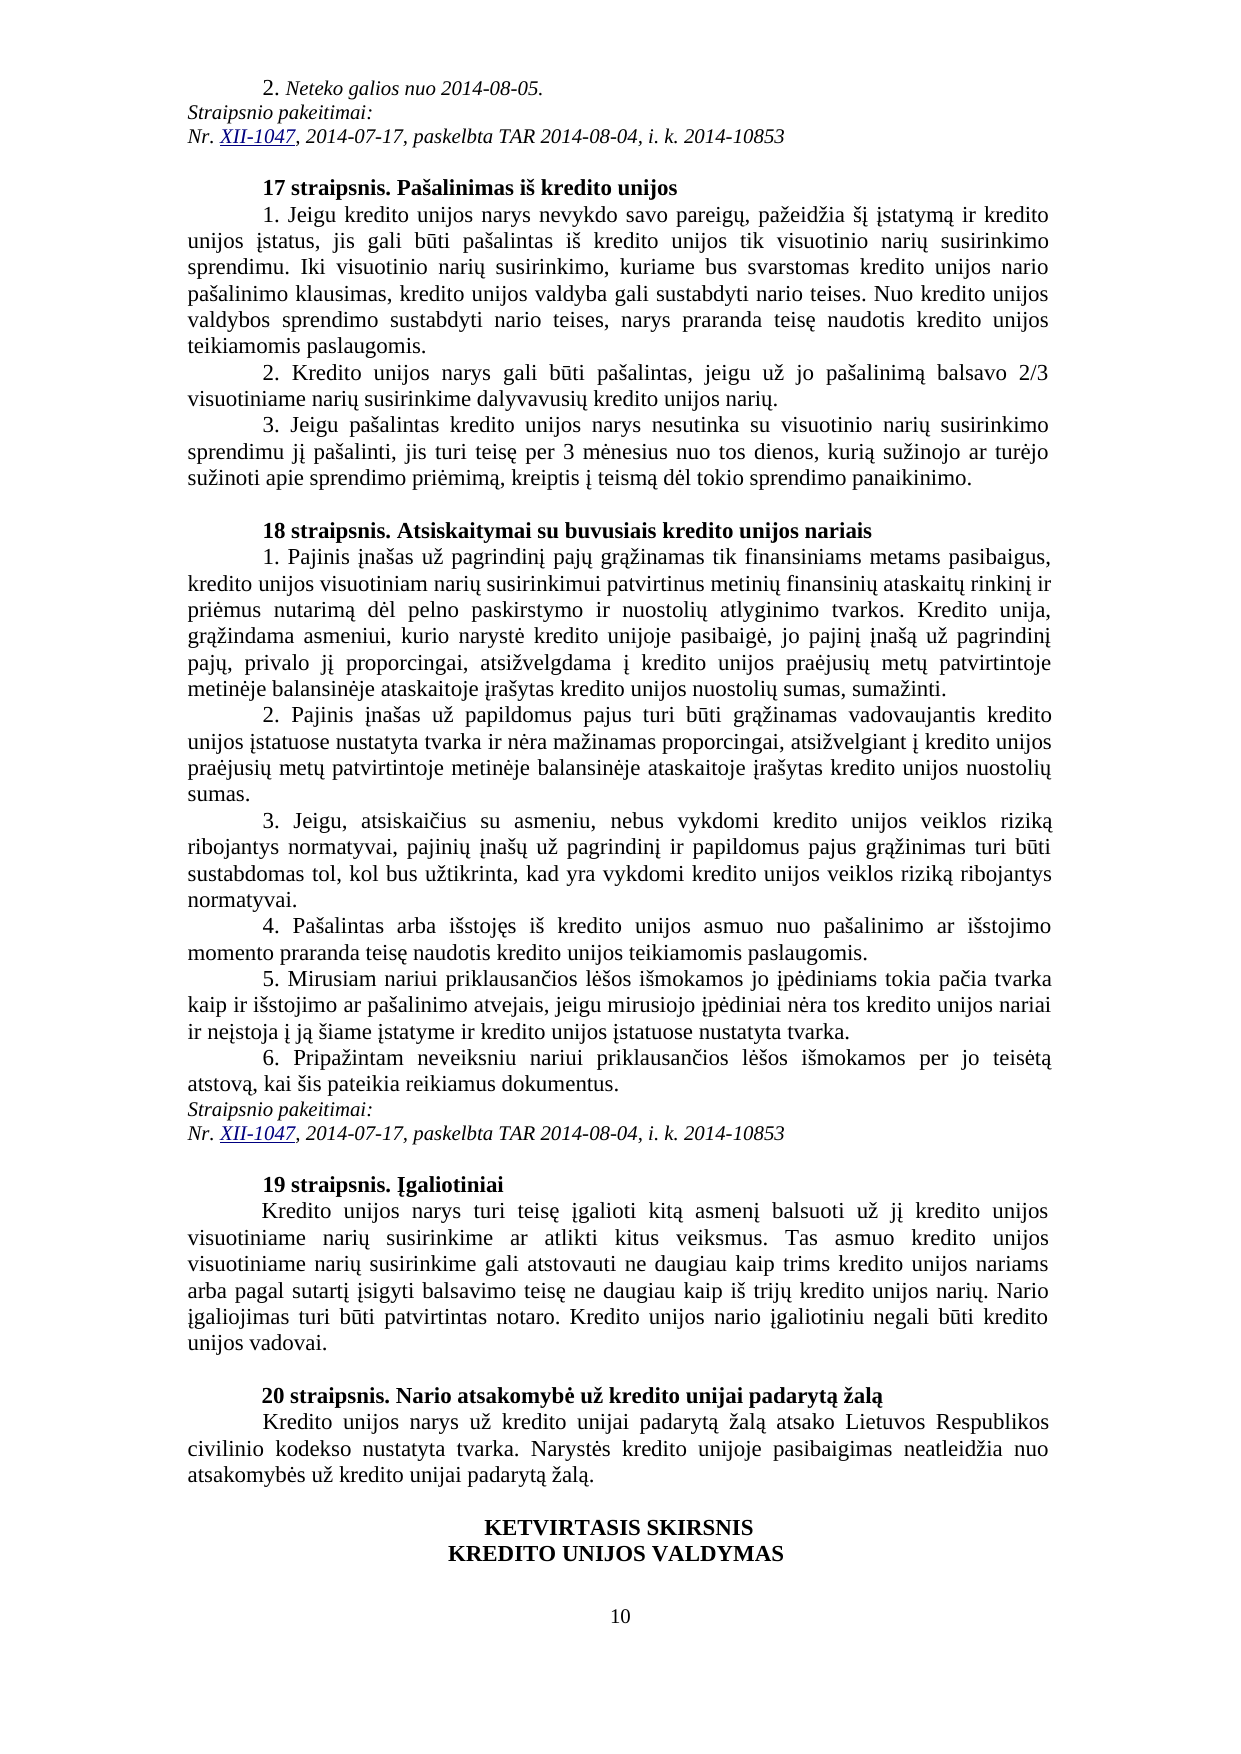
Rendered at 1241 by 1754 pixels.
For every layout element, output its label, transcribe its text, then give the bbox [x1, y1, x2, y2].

text 2. Pajinis įnašas už papildomus pajus turi būti grąžinamas vadovaujantis kredito unijos įstatuose nustatyta tvarka ir nėra mažinamas proporcingai, atsižvelgiant į kredito unijos praėjusių metų patvirtintoje metinėje balansinėje ataskaitoje įrašytas kredito unijos nuostolių sumas. [187, 701, 1053, 807]
text Kredito unijos narys turi teisę įgalioti kitą asmenį balsuoti už jį kredito unijos visuotiniame narių susirinkime ar atlikti kitus veiksmus. Tas asmuo kredito unijos visuotiniame narių susirinkime gali atstovauti ne daugiau kaip trims kredito unijos nariams arba pagal sutartį įsigyti balsavimo teisę ne daugiau kaip iš trijų kredito unijos narių. Nario įgaliojimas turi būti patvirtintas notaro. Kredito unijos nario įgaliotiniu negali būti kredito unijos vadovai. [187, 1198, 1050, 1356]
text Kredito unijos narys už kredito unijai padarytą žalą atsako Lietuvos Respublikos civilinio kodekso nustatyta tvarka. Narystės kredito unijoje pasibaigimas neatleidžia nuo atsakomybės už kredito unijai padarytą žalą. [187, 1408, 1050, 1487]
text 5. Mirusiam nariui priklausančios lėšos išmokamos jo įpėdiniams tokia pačia tvarka kaip ir išstojimo ar pašalinimo atvejais, jeigu mirusiojo įpėdiniai nėra tos kredito unijos nariai ir neįstoja į ją šiame įstatyme ir kredito unijos įstatuose nustatyta tvarka. [187, 965, 1053, 1044]
text 3. Jeigu, atsiskaičius su asmeniu, nebus vykdomi kredito unijos veiklos riziką ribojantys normatyvai, pajinių įnašų už pagrindinį ir papildomus pajus grąžinimas turi būti sustabdomas tol, kol bus užtikrinta, kad yra vykdomi kredito unijos veiklos riziką ribojantys normatyvai. [187, 807, 1053, 912]
text 2. Neteko galios nuo 2014-08-05. [187, 73, 1050, 100]
text Nr. XII-1047, 2014-07-17, paskelbta TAR 2014-08-04, i. k. 2014-10853 [187, 124, 1050, 148]
text 19 straipsnis. Įgaliotiniai [187, 1171, 1050, 1198]
text 18 straipsnis. Atsiskaitymai su buvusiais kredito unijos nariais [187, 517, 1053, 543]
text Nr. XII-1047, 2014-07-17, paskelbta TAR 2014-08-04, i. k. 2014-10853 [187, 1121, 1050, 1145]
text 20 straipsnis. Nario atsakomybė už kredito unijai padarytą žalą [261, 1382, 1050, 1408]
text 1. Pajinis įnašas už pagrindinį pajų grąžinamas tik finansiniams metams pasibaigus, kredito unijos visuotiniam narių susirinkimui patvirtinus metinių finansinių ataskaitų rinkinį ir priėmus nutarimą dėl pelno paskirstymo ir nuostolių atlyginimo tvarkos. Kredito unija, grąžindama asmeniui, kurio narystė kredito unijoje pasibaigė, jo pajinį įnašą už pagrindinį pajų, privalo jį proporcingai, atsižvelgdama į kredito unijos praėjusių metų patvirtintoje metinėje balansinėje ataskaitoje įrašytas kredito unijos nuostolių sumas, sumažinti. [187, 543, 1053, 701]
text 6. Pripažintam neveiksniu nariui priklausančios lėšos išmokamos per jo teisėtą atstovą, kai šis pateikia reikiamus dokumentus. [187, 1044, 1053, 1097]
text Straipsnio pakeitimai: [187, 100, 1050, 124]
text KETVIRTASIS skirsnis [187, 1514, 1050, 1540]
text 1. Jeigu kredito unijos narys nevykdo savo pareigų, pažeidžia šį įstatymą ir kredito unijos įstatus, jis gali būti pašalintas iš kredito unijos tik visuotinio narių susirinkimo sprendimu. Iki visuotinio narių susirinkimo, kuriame bus svarstomas kredito unijos nario pašalinimo klausimas, kredito unijos valdyba gali sustabdyti nario teises. Nuo kredito unijos valdybos sprendimo sustabdyti nario teises, narys praranda teisę naudotis kredito unijos teikiamomis paslaugomis. [187, 201, 1050, 359]
text 4. Pašalintas arba išstojęs iš kredito unijos asmuo nuo pašalinimo ar išstojimo momento praranda teisę naudotis kredito unijos teikiamomis paslaugomis. [187, 912, 1053, 965]
text KREDITO UNIJOS VALDYMAS [187, 1540, 1050, 1567]
text 2. Kredito unijos narys gali būti pašalintas, jeigu už jo pašalinimą balsavo 2/3 visuotiniame narių susirinkime dalyvavusių kredito unijos narių. [187, 359, 1050, 412]
text 17 straipsnis. Pašalinimas iš kredito unijos [187, 174, 1050, 201]
text 3. Jeigu pašalintas kredito unijos narys nesutinka su visuotinio narių susirinkimo sprendimu jį pašalinti, jis turi teisę per 3 mėnesius nuo tos dienos, kurią sužinojo ar turėjo sužinoti apie sprendimo priėmimą, kreiptis į teismą dėl tokio sprendimo panaikinimo. [187, 412, 1050, 491]
text Straipsnio pakeitimai: [187, 1097, 1050, 1121]
